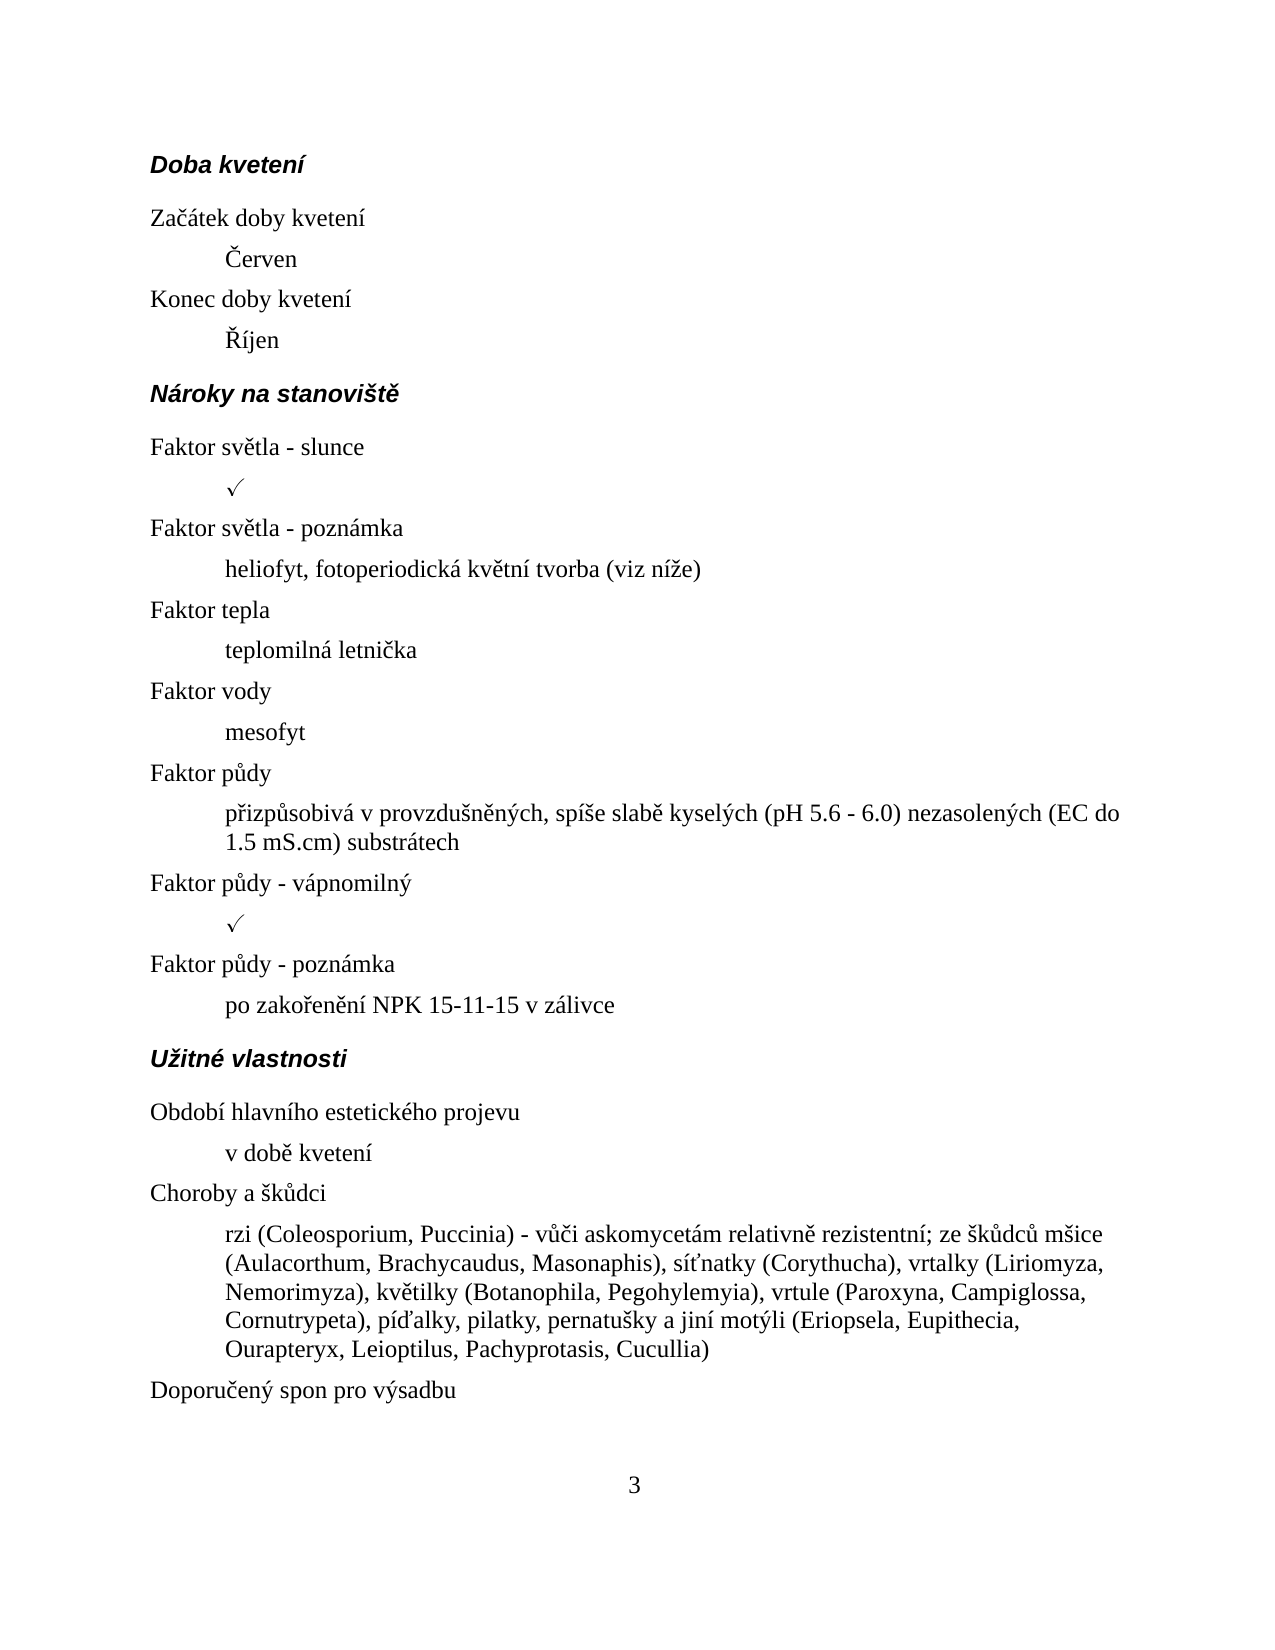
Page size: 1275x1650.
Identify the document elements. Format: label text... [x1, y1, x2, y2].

text Červen [225, 244, 1125, 272]
text Choroby a škůdci [150, 1178, 1125, 1207]
subtitle Nároky na stanoviště [150, 379, 1125, 407]
text Faktor půdy - vápnomilný [150, 868, 1125, 897]
text Období hlavního estetického projevu [150, 1097, 1125, 1126]
text Faktor světla - poznámka [150, 513, 1125, 542]
text Faktor tepla [150, 595, 1125, 624]
text Faktor vody [150, 676, 1125, 705]
text Říjen [225, 325, 1125, 354]
text mesofyt [225, 717, 1125, 746]
text rzi (Coleosporium, Puccinia) - vůči askomycetám relativně rezistentní; ze škůdců mšice (Aulacorthum, Brachycaudus, Masonaphis), síťnatky (Corythucha), vrtalky (Liriomyza, Nemorimyza), květilky (Botanophila, Pegohylemyia), vrtule (Paroxyna, Campiglossa, Cornutrypeta), píďalky, pilatky, pernatušky a jiní motýli (Eriopsela, Eupithecia, Ourapteryx, Leioptilus, Pachyprotasis, Cucullia) [225, 1219, 1125, 1363]
text ✓ [225, 473, 1125, 501]
text Faktor světla - slunce [150, 432, 1125, 461]
text heliofyt, fotoperiodická květní tvorba (viz níže) [225, 554, 1125, 583]
text v době kvetení [225, 1138, 1125, 1166]
subtitle Doba kvetení [150, 150, 1125, 178]
text Konec doby kvetení [150, 284, 1125, 313]
subtitle Užitné vlastnosti [150, 1044, 1125, 1072]
text Faktor půdy [150, 758, 1125, 787]
text ✓ [225, 909, 1125, 937]
text přizpůsobivá v provzdušněných, spíše slabě kyselých (pH 5.6 - 6.0) nezasolených (EC do 1.5 mS.cm) substrátech [225, 798, 1125, 856]
text Faktor půdy - poznámka [150, 949, 1125, 978]
text teplomilná letnička [225, 636, 1125, 664]
text Doporučený spon pro výsadbu [150, 1375, 1125, 1404]
text Začátek doby kvetení [150, 203, 1125, 232]
text po zakořenění NPK 15-11-15 v zálivce [225, 990, 1125, 1019]
